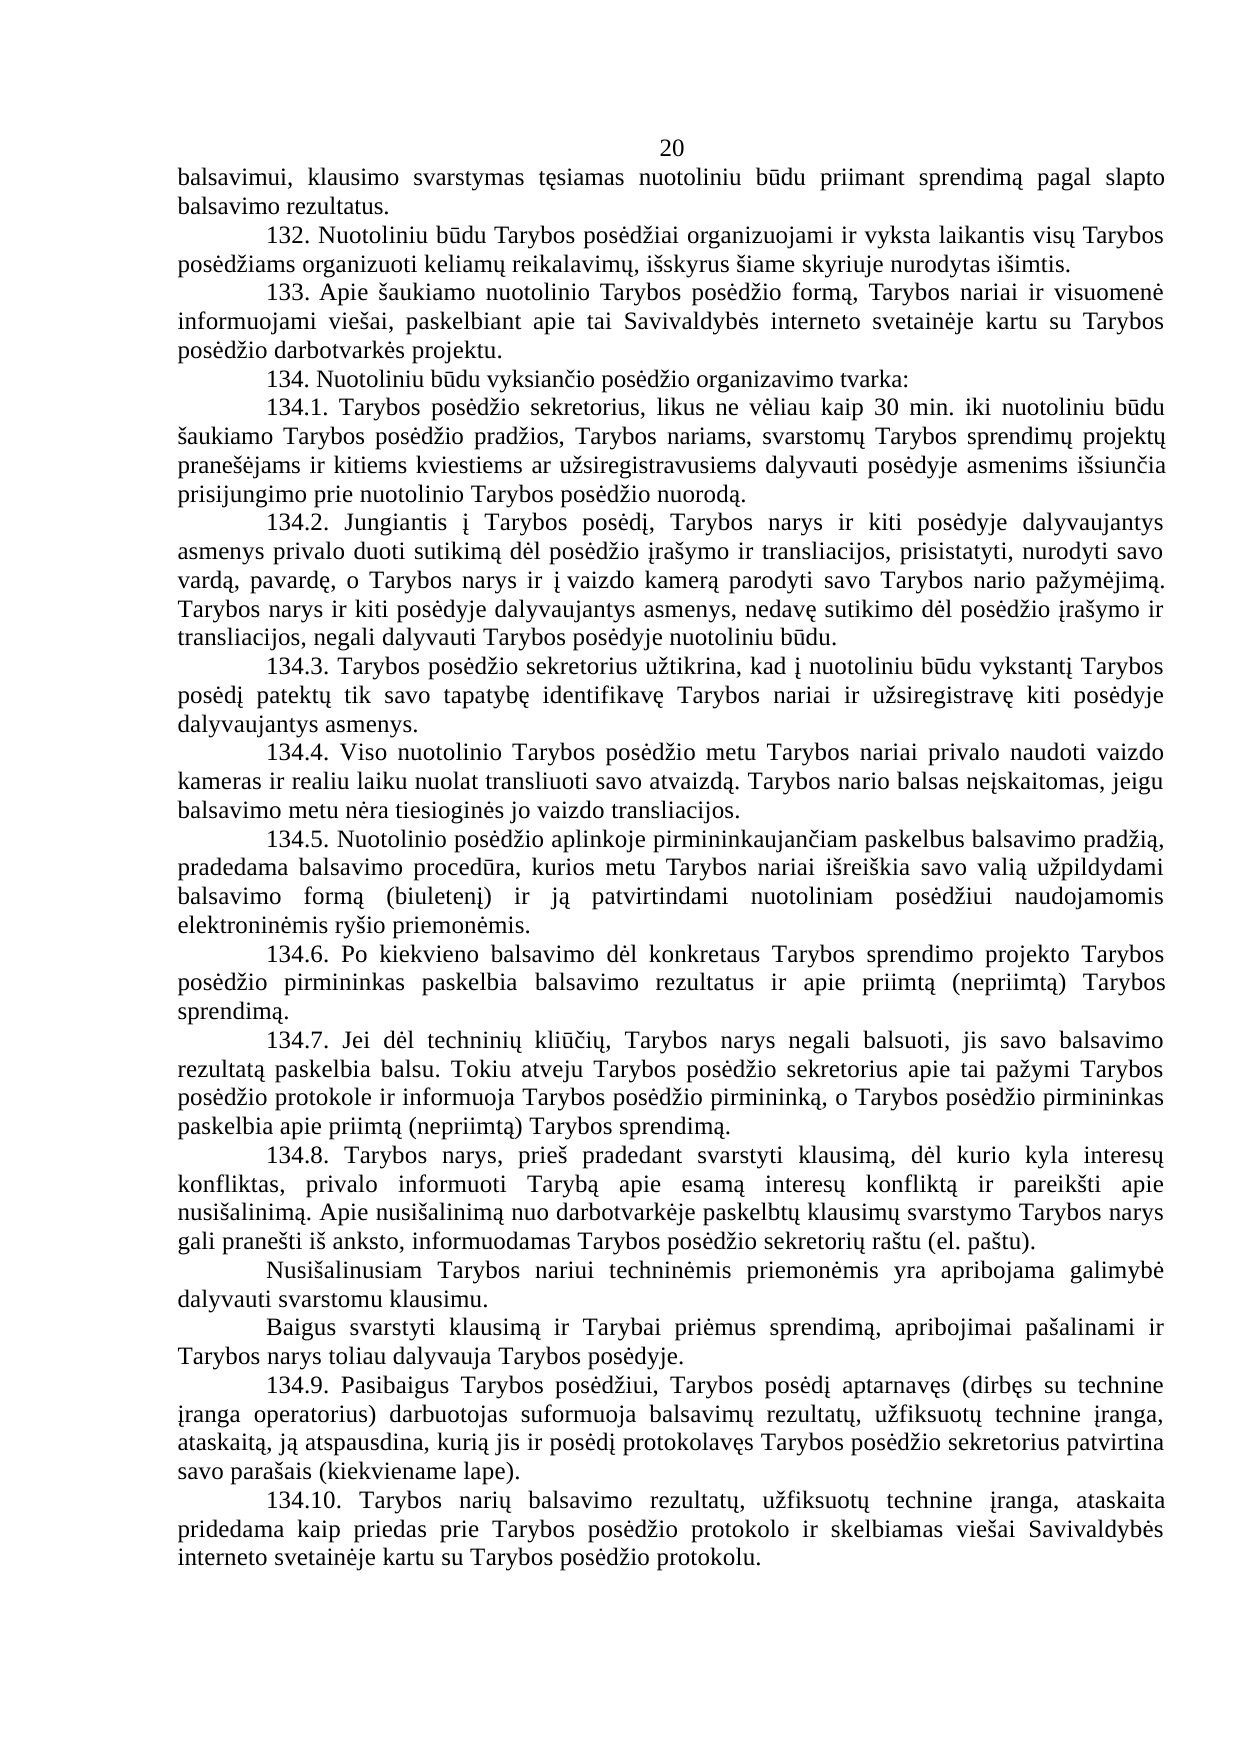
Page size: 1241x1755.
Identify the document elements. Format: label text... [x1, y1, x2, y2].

text Nusišalinusiam Tarybos nariui techninėmis priemonėmis yra apribojama galimybė dalyvauti svarstomu klausimu. [177, 1255, 1166, 1312]
text 134.7. Jei dėl techninių kliūčių, Tarybos narys negali balsuoti, jis savo balsavimo rezultatą paskelbia balsu. Tokiu atveju Tarybos posėdžio sekretorius apie tai pažymi Tarybos posėdžio protokole ir informuoja Tarybos posėdžio pirmininką, o Tarybos posėdžio pirmininkas paskelbia apie priimtą (nepriimtą) Tarybos sprendimą. [177, 1025, 1166, 1140]
text 133. Apie šaukiamo nuotolinio Tarybos posėdžio formą, Tarybos nariai ir visuomenė informuojami viešai, paskelbiant apie tai Savivaldybės interneto svetainėje kartu su Tarybos posėdžio darbotvarkės projektu. [177, 277, 1166, 364]
text 134.2. Jungiantis į Tarybos posėdį, Tarybos narys ir kiti posėdyje dalyvaujantys asmenys privalo duoti sutikimą dėl posėdžio įrašymo ir transliacijos, prisistatyti, nurodyti savo vardą, pavardę, o Tarybos narys ir į vaizdo kamerą parodyti savo Tarybos nario pažymėjimą. Tarybos narys ir kiti posėdyje dalyvaujantys asmenys, nedavę sutikimo dėl posėdžio įrašymo ir transliacijos, negali dalyvauti Tarybos posėdyje nuotoliniu būdu. [177, 507, 1166, 651]
text 134.3. Tarybos posėdžio sekretorius užtikrina, kad į nuotoliniu būdu vykstantį Tarybos posėdį patektų tik savo tapatybę identifikavę Tarybos nariai ir užsiregistravę kiti posėdyje dalyvaujantys asmenys. [177, 651, 1166, 737]
text 134.6. Po kiekvieno balsavimo dėl konkretaus Tarybos sprendimo projekto Tarybos posėdžio pirmininkas paskelbia balsavimo rezultatus ir apie priimtą (nepriimtą) Tarybos sprendimą. [177, 939, 1166, 1025]
text 134.9. Pasibaigus Tarybos posėdžiui, Tarybos posėdį aptarnavęs (dirbęs su technine įranga operatorius) darbuotojas suformuoja balsavimų rezultatų, užfiksuotų technine įranga, ataskaitą, ją atspausdina, kurią jis ir posėdį protokolavęs Tarybos posėdžio sekretorius patvirtina savo parašais (kiekviename lape). [177, 1370, 1166, 1485]
text 134.10. Tarybos narių balsavimo rezultatų, užfiksuotų technine įranga, ataskaita pridedama kaip priedas prie Tarybos posėdžio protokolo ir skelbiamas viešai Savivaldybės interneto svetainėje kartu su Tarybos posėdžio protokolu. [177, 1485, 1166, 1571]
text 134.5. Nuotolinio posėdžio aplinkoje pirmininkaujančiam paskelbus balsavimo pradžią, pradedama balsavimo procedūra, kurios metu Tarybos nariai išreiškia savo valią užpildydami balsavimo formą (biuletenį) ir ją patvirtindami nuotoliniam posėdžiui naudojamomis elektroninėmis ryšio priemonėmis. [177, 824, 1166, 939]
text 134.4. Viso nuotolinio Tarybos posėdžio metu Tarybos nariai privalo naudoti vaizdo kameras ir realiu laiku nuolat transliuoti savo atvaizdą. Tarybos nario balsas neįskaitomas, jeigu balsavimo metu nėra tiesioginės jo vaizdo transliacijos. [177, 737, 1166, 824]
text balsavimui, klausimo svarstymas tęsiamas nuotoliniu būdu priimant sprendimą pagal slapto balsavimo rezultatus. [177, 162, 1166, 220]
text Baigus svarstyti klausimą ir Tarybai priėmus sprendimą, apribojimai pašalinami ir Tarybos narys toliau dalyvauja Tarybos posėdyje. [177, 1312, 1166, 1370]
text 134. Nuotoliniu būdu vyksiančio posėdžio organizavimo tvarka: [177, 364, 1166, 392]
text 134.1. Tarybos posėdžio sekretorius, likus ne vėliau kaip 30 min. iki nuotoliniu būdu šaukiamo Tarybos posėdžio pradžios, Tarybos nariams, svarstomų Tarybos sprendimų projektų pranešėjams ir kitiems kviestiems ar užsiregistravusiems dalyvauti posėdyje asmenims išsiunčia prisijungimo prie nuotolinio Tarybos posėdžio nuorodą. [177, 392, 1166, 507]
text 132. Nuotoliniu būdu Tarybos posėdžiai organizuojami ir vyksta laikantis visų Tarybos posėdžiams organizuoti keliamų reikalavimų, išskyrus šiame skyriuje nurodytas išimtis. [177, 220, 1166, 277]
text 134.8. Tarybos narys, prieš pradedant svarstyti klausimą, dėl kurio kyla interesų konfliktas, privalo informuoti Tarybą apie esamą interesų konfliktą ir pareikšti apie nusišalinimą. Apie nusišalinimą nuo darbotvarkėje paskelbtų klausimų svarstymo Tarybos narys gali pranešti iš anksto, informuodamas Tarybos posėdžio sekretorių raštu (el. paštu). [177, 1140, 1166, 1255]
